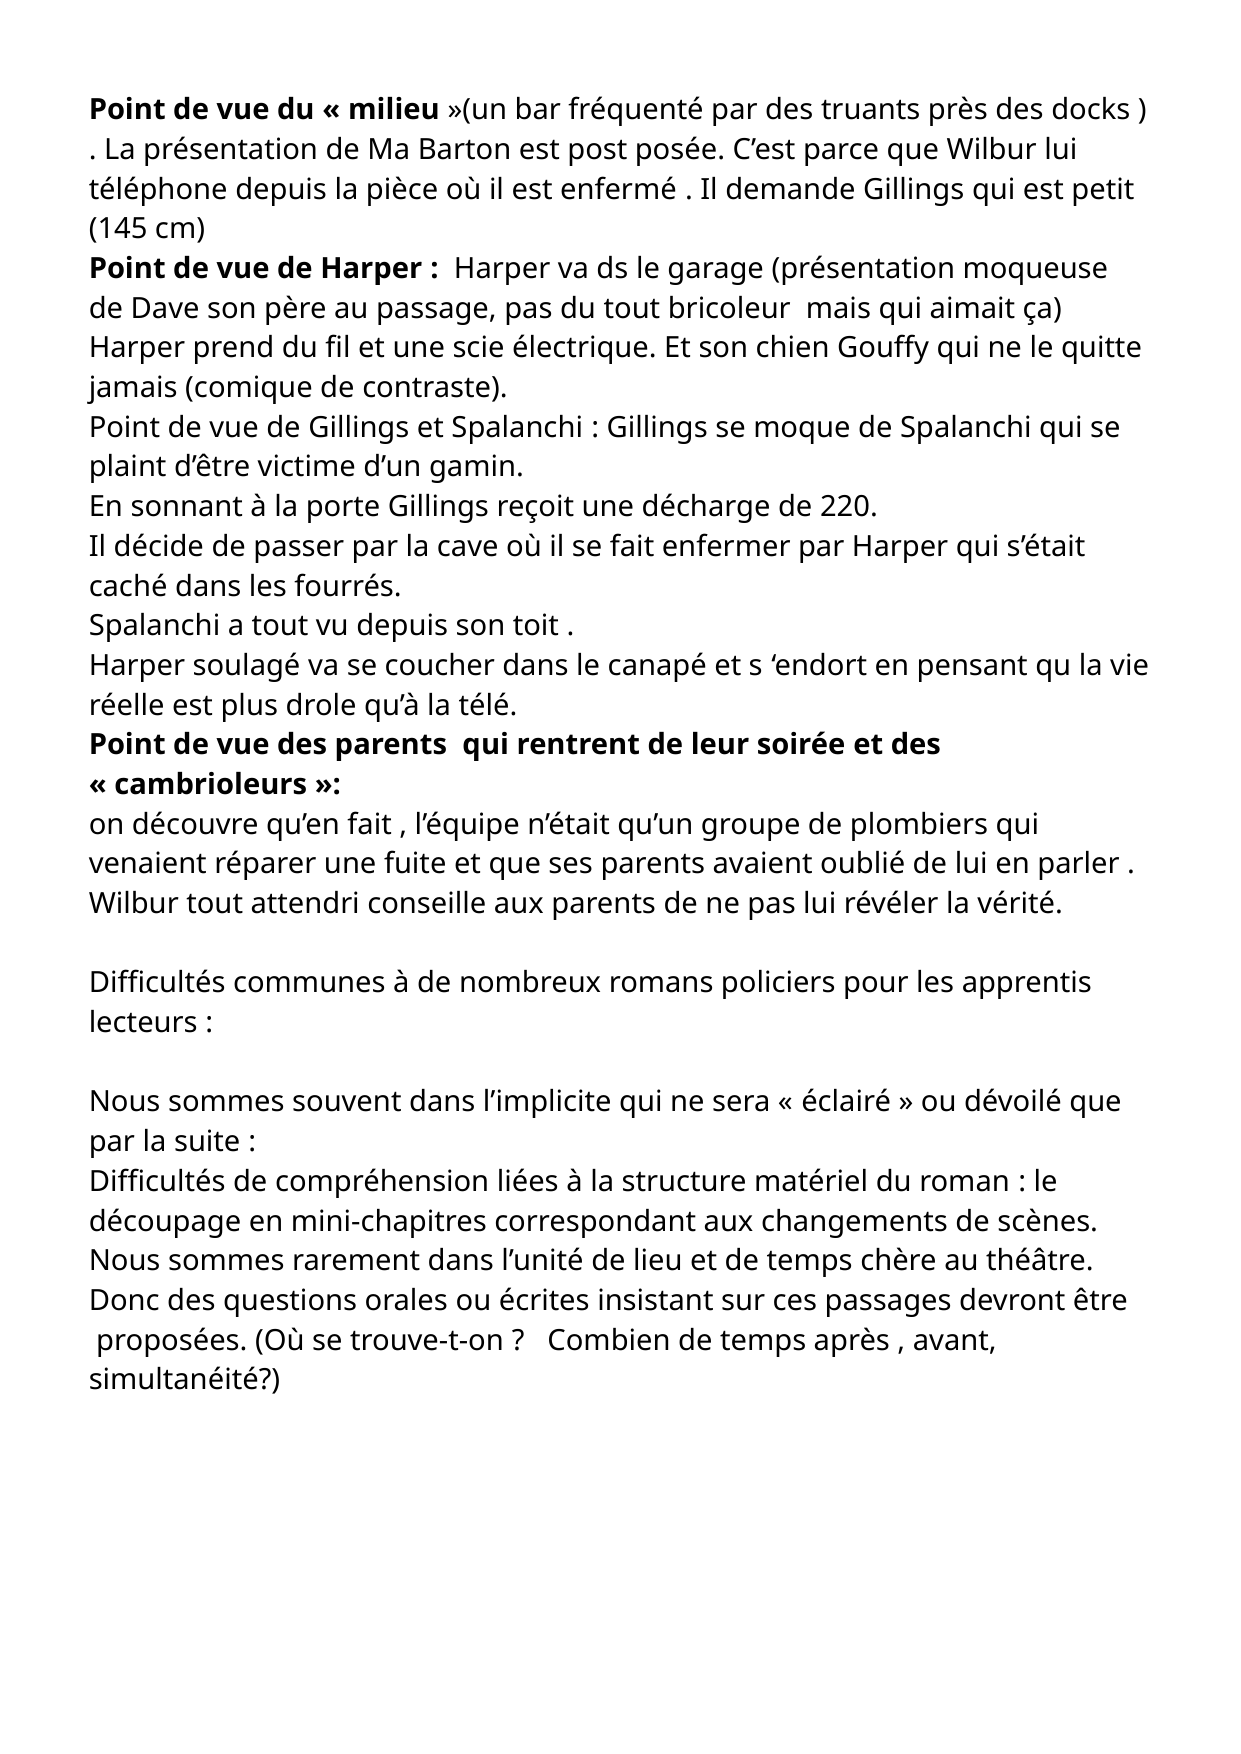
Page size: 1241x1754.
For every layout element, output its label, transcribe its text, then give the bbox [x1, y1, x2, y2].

text Difficultés communes à de nombreux romans policiers pour les apprentis lecteurs : [88, 962, 1152, 1041]
text Difficultés de compréhension liées à la structure matériel du roman : le découpage en mini-chapitres correspondant aux changements de scènes. Nous sommes rarement dans l’unité de lieu et de temps chère au théâtre. [88, 1160, 1152, 1279]
text Point de vue des parents qui rentrent de leur soirée et des « cambrioleurs »: [88, 723, 1152, 803]
text Point de vue de Gillings et Spalanchi : Gillings se moque de Spalanchi qui se plaint d’être victime d’un gamin. [88, 406, 1152, 485]
text Point de vue du « milieu »(un bar fréquenté par des truants près des docks ) . La présentation de Ma Barton est post posée. C’est parce que Wilbur lui téléphone depuis la pièce où il est enfermé . Il demande Gillings qui est petit (145 cm) [88, 88, 1152, 247]
text Il décide de passer par la cave où il se fait enfermer par Harper qui s’était caché dans les fourrés. [88, 525, 1152, 604]
text proposées. (Où se trouve-t-on ? Combien de temps après , avant, simultanéité?) [88, 1319, 1152, 1398]
text En sonnant à la porte Gillings reçoit une décharge de 220. [88, 485, 1152, 525]
text Point de vue de Harper : Harper va ds le garage (présentation moqueuse de Dave son père au passage, pas du tout bricoleur mais qui aimait ça) [88, 247, 1152, 327]
text Harper soulagé va se coucher dans le canapé et s ‘endort en pensant qu la vie réelle est plus drole qu’à la télé. [88, 644, 1152, 723]
text Donc des questions orales ou écrites insistant sur ces passages devront être [88, 1279, 1152, 1319]
text Harper prend du fil et une scie électrique. Et son chien Gouffy qui ne le quitte jamais (comique de contraste). [88, 327, 1152, 406]
text Nous sommes souvent dans l’implicite qui ne sera « éclairé » ou dévoilé que par la suite : [88, 1081, 1152, 1160]
text on découvre qu’en fait , l’équipe n’était qu’un groupe de plombiers qui venaient réparer une fuite et que ses parents avaient oublié de lui en parler . Wilbur tout attendri conseille aux parents de ne pas lui révéler la vérité. [88, 803, 1152, 922]
text Spalanchi a tout vu depuis son toit . [88, 604, 1152, 644]
